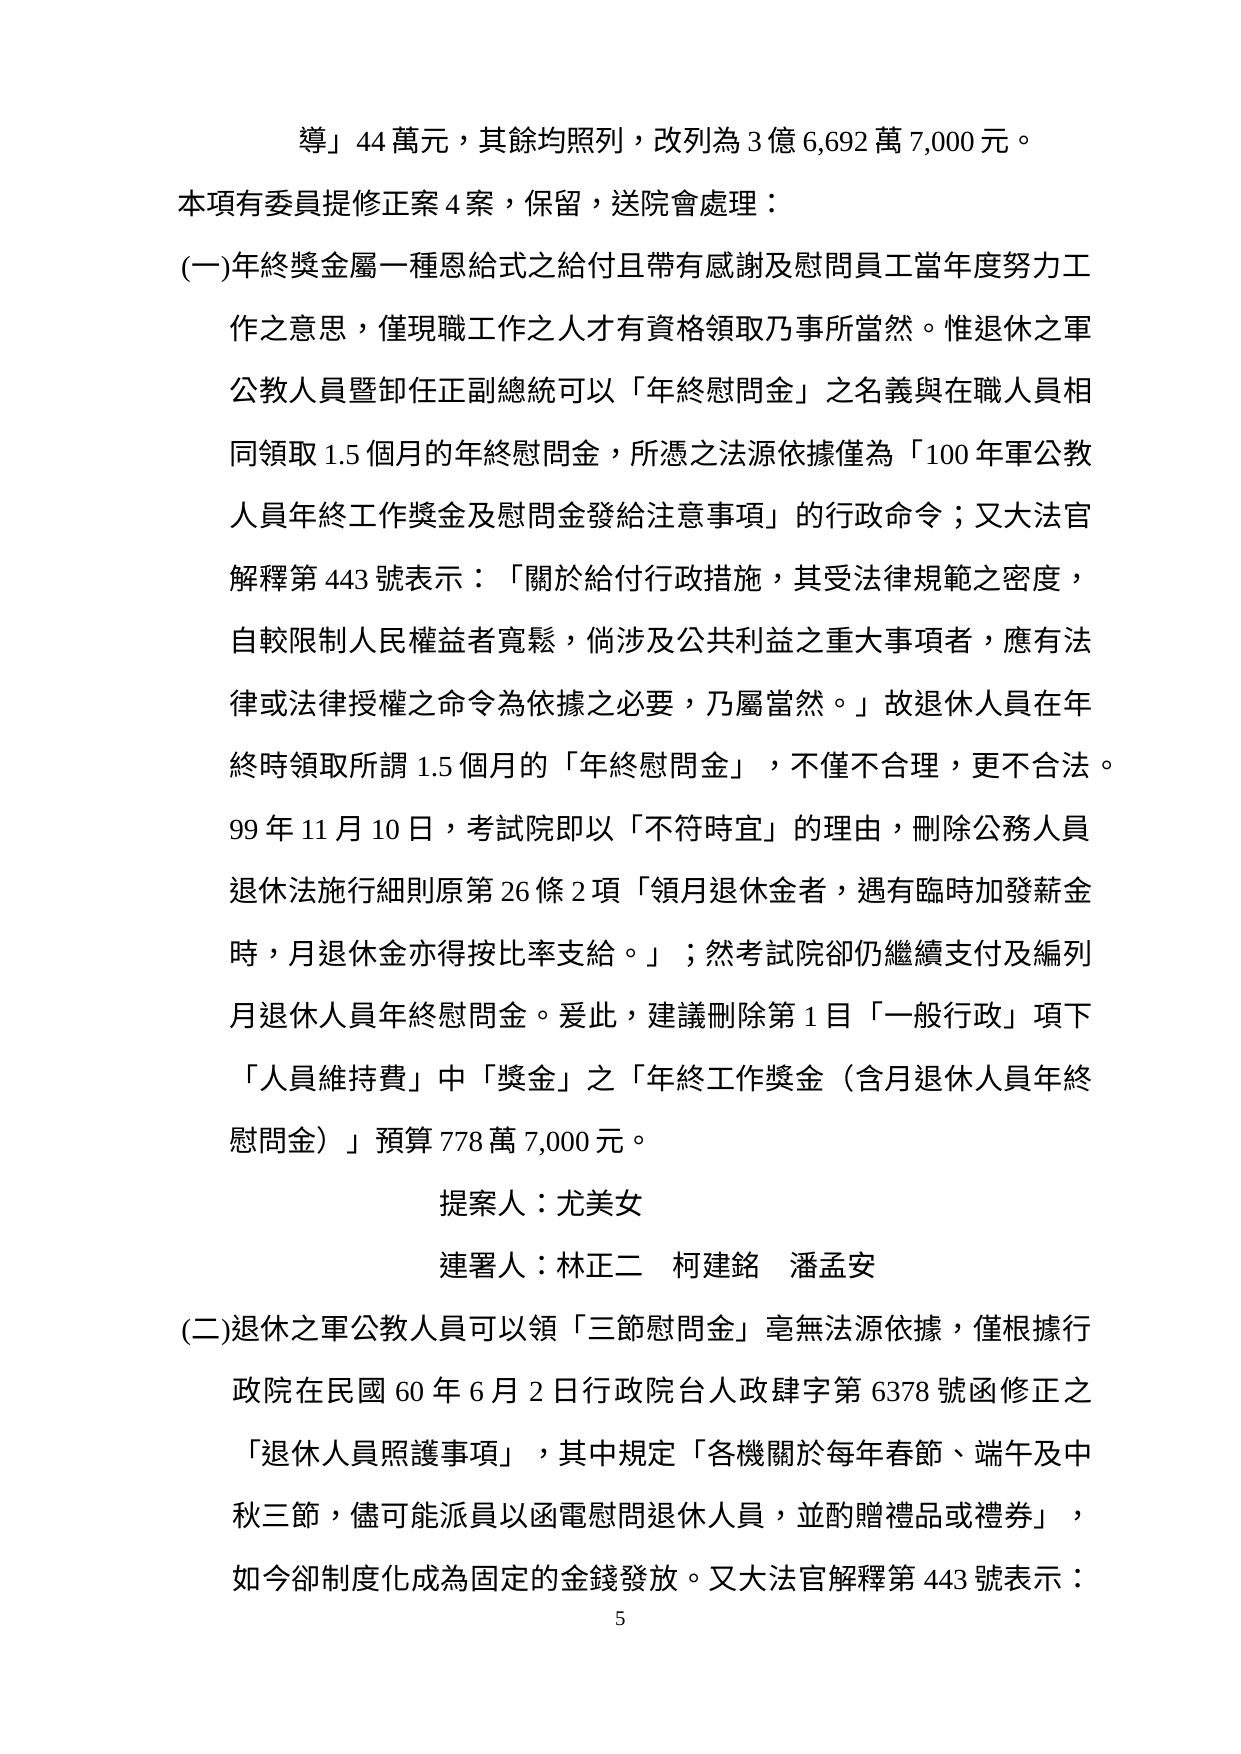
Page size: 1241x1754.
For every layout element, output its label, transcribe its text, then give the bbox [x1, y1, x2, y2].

text (二)退休之軍公教人員可以領「三節慰問金」亳無法源依據，僅根據行政院在民國60年6月2日行政院台人政肆字第6378號函修正之「退休人員照護事項」，其中規定「各機關於每年春節、端午及中秋三節，儘可能派員以函電慰問退休人員，並酌贈禮品或禮券」，如今卻制度化成為固定的金錢發放。又大法官解釋第443號表示：「關於給付行政措施，其受法律規範之密度，自較限制人民權益者寬鬆，倘涉及公共利益之重大事項者，應有法律或法律授權之命令為依據之必要，乃屬當然。」退休軍公教人員領取「三節慰問金」，不僅不合理，更不合法。99年11月10日，考試院即以「不符時宜」的理由，刪除公務人員退休法施行細則原第26條2項「領月退休金者，遇有臨時加發薪金時，月退休金亦得按比率支給。」然考試院卻仍繼續支付及編列退休人員三節慰問金。爰此，建議刪除考試院本（102）年度第1目「一般行政」項下「基本行政工作維持費」中「獎補助費」之「獎勵及慰問—退休（職）人員三節慰問金」預算71萬9,000元。 [181, 1285, 1092, 1597]
text 導」44萬元，其餘均照列，改列為3億6,692萬7,000元。 [181, 97, 1092, 160]
text 提案人：尤美女 [148, 1160, 1092, 1222]
text 連署人：林正二 柯建銘 潘孟安 [148, 1222, 1092, 1285]
text 本項有委員提修正案4案，保留，送院會處理： [148, 160, 1092, 222]
text (一)年終獎金屬一種恩給式之給付且帶有感謝及慰問員工當年度努力工作之意思，僅現職工作之人才有資格領取乃事所當然。惟退休之軍公教人員暨卸任正副總統可以「年終慰問金」之名義與在職人員相同領取1.5個月的年終慰問金，所憑之法源依據僅為「100年軍公教人員年終工作獎金及慰問金發給注意事項」的行政命令；又大法官解釋第443號表示：「關於給付行政措施，其受法律規範之密度，自較限制人民權益者寬鬆，倘涉及公共利益之重大事項者，應有法律或法律授權之命令為依據之必要，乃屬當然。」故退休人員在年終時領取所謂1.5個月的「年終慰問金」，不僅不合理，更不合法。99年11月10日，考試院即以「不符時宜」的理由，刪除公務人員退休法施行細則原第26條2項「領月退休金者，遇有臨時加發薪金時，月退休金亦得按比率支給。」；然考試院卻仍繼續支付及編列月退休人員年終慰問金。爰此，建議刪除第1目「一般行政」項下「人員維持費」中「獎金」之「年終工作獎金（含月退休人員年終慰問金）」預算778萬7,000元。 [181, 222, 1092, 1160]
